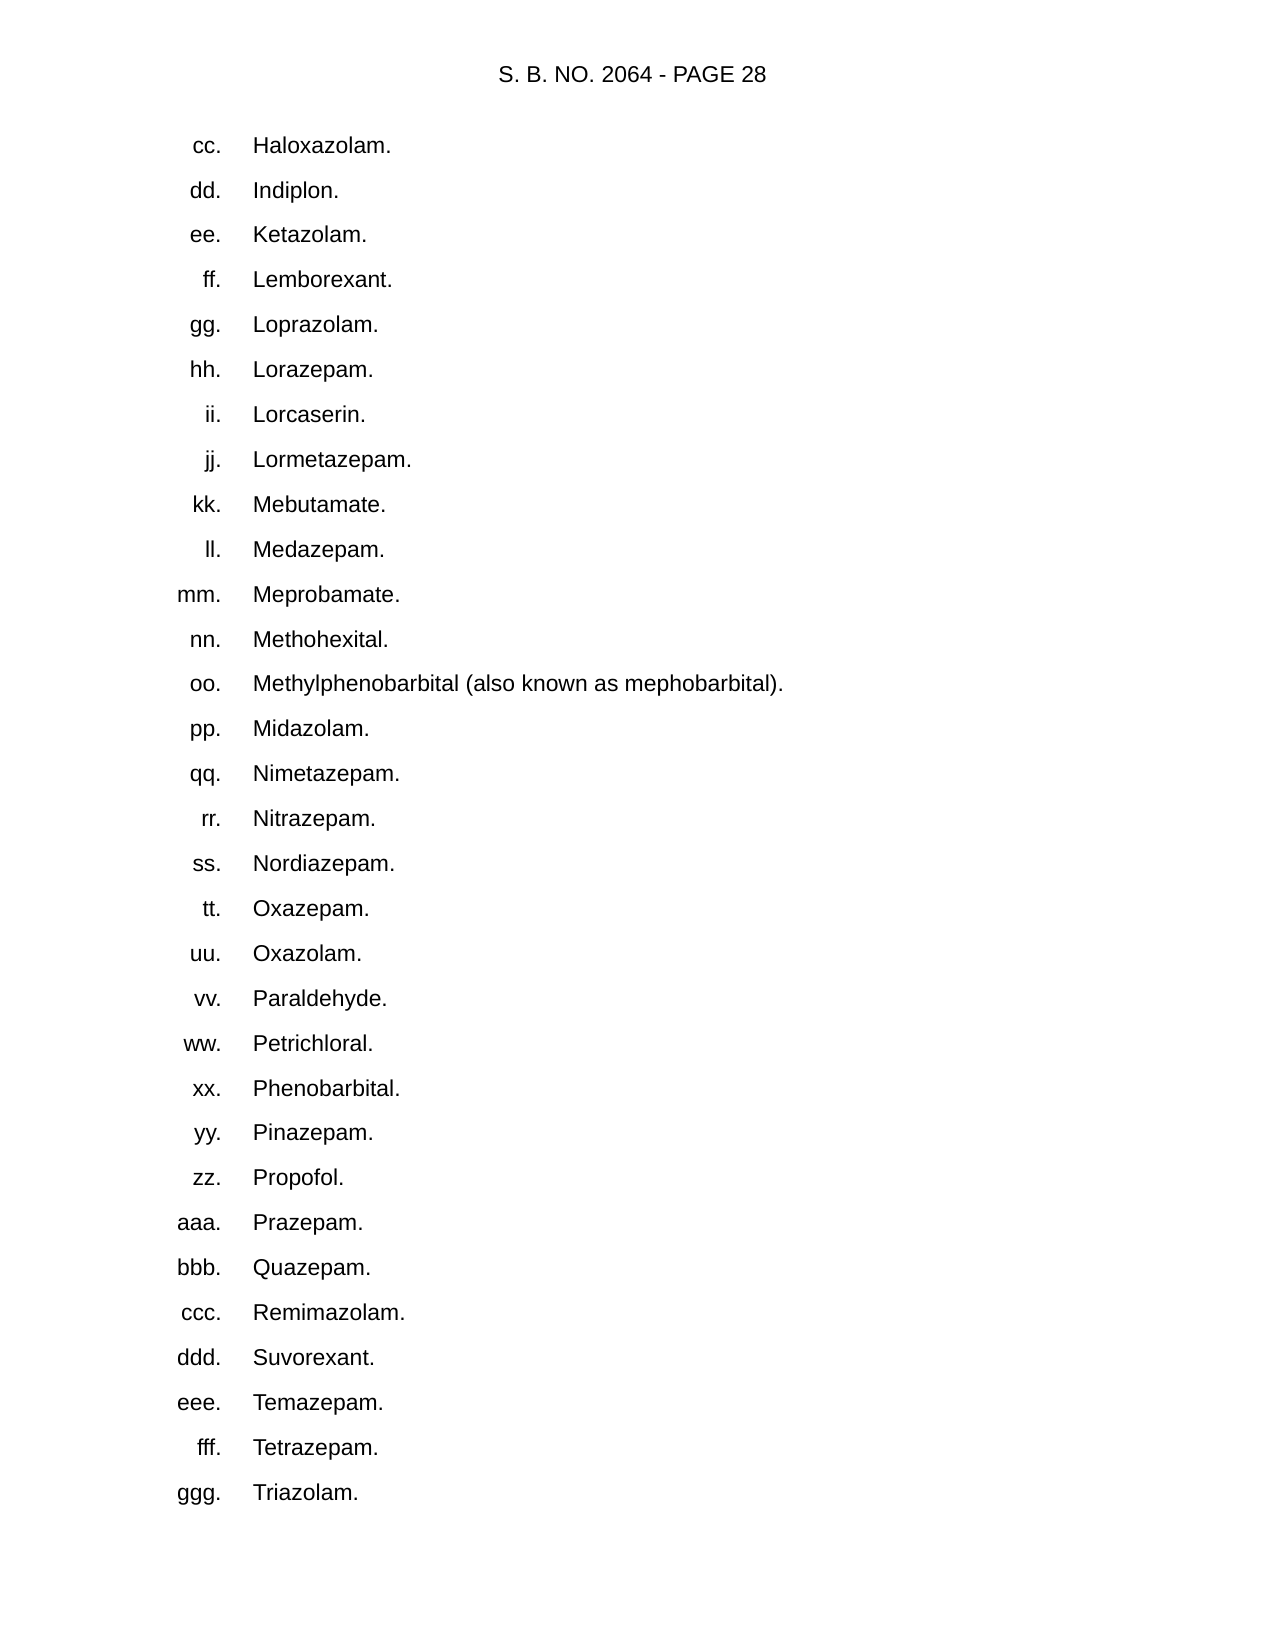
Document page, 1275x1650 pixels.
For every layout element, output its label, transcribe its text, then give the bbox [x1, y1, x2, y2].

text fff. Tetrazepam. [106, 1435, 1158, 1460]
text dd. Indiplon. [106, 178, 1158, 203]
text yy. Pinazepam. [106, 1121, 1158, 1146]
text pp. Midazolam. [106, 717, 1158, 742]
text ss. Nordiazepam. [106, 852, 1158, 876]
text jj. Lormetazepam. [106, 448, 1158, 472]
text zz. Propofol. [106, 1166, 1158, 1191]
text ll. Medazepam. [106, 537, 1158, 562]
text ee. Ketazolam. [106, 223, 1158, 248]
text kk. Mebutamate. [106, 492, 1158, 517]
text aaa. Prazepam. [106, 1211, 1158, 1236]
text rr. Nitrazepam. [106, 807, 1158, 832]
text nn. Methohexital. [106, 627, 1158, 652]
text mm. Meprobamate. [106, 582, 1158, 607]
text vv. Paraldehyde. [106, 986, 1158, 1011]
text cc. Haloxazolam. [106, 133, 1158, 158]
text ww. Petrichloral. [106, 1031, 1158, 1056]
text ddd. Suvorexant. [106, 1346, 1158, 1370]
text hh. Lorazepam. [106, 358, 1158, 383]
text uu. Oxazolam. [106, 941, 1158, 966]
text oo. Methylphenobarbital (also known as mephobarbital). [106, 672, 1158, 697]
text qq. Nimetazepam. [106, 762, 1158, 787]
text ggg. Triazolam. [106, 1480, 1158, 1505]
text tt. Oxazepam. [106, 897, 1158, 921]
text ff. Lemborexant. [106, 268, 1158, 293]
text eee. Temazepam. [106, 1390, 1158, 1415]
text ccc. Remimazolam. [106, 1301, 1158, 1325]
text xx. Phenobarbital. [106, 1076, 1158, 1101]
text gg. Loprazolam. [106, 313, 1158, 338]
text bbb. Quazepam. [106, 1256, 1158, 1281]
text ii. Lorcaserin. [106, 403, 1158, 427]
